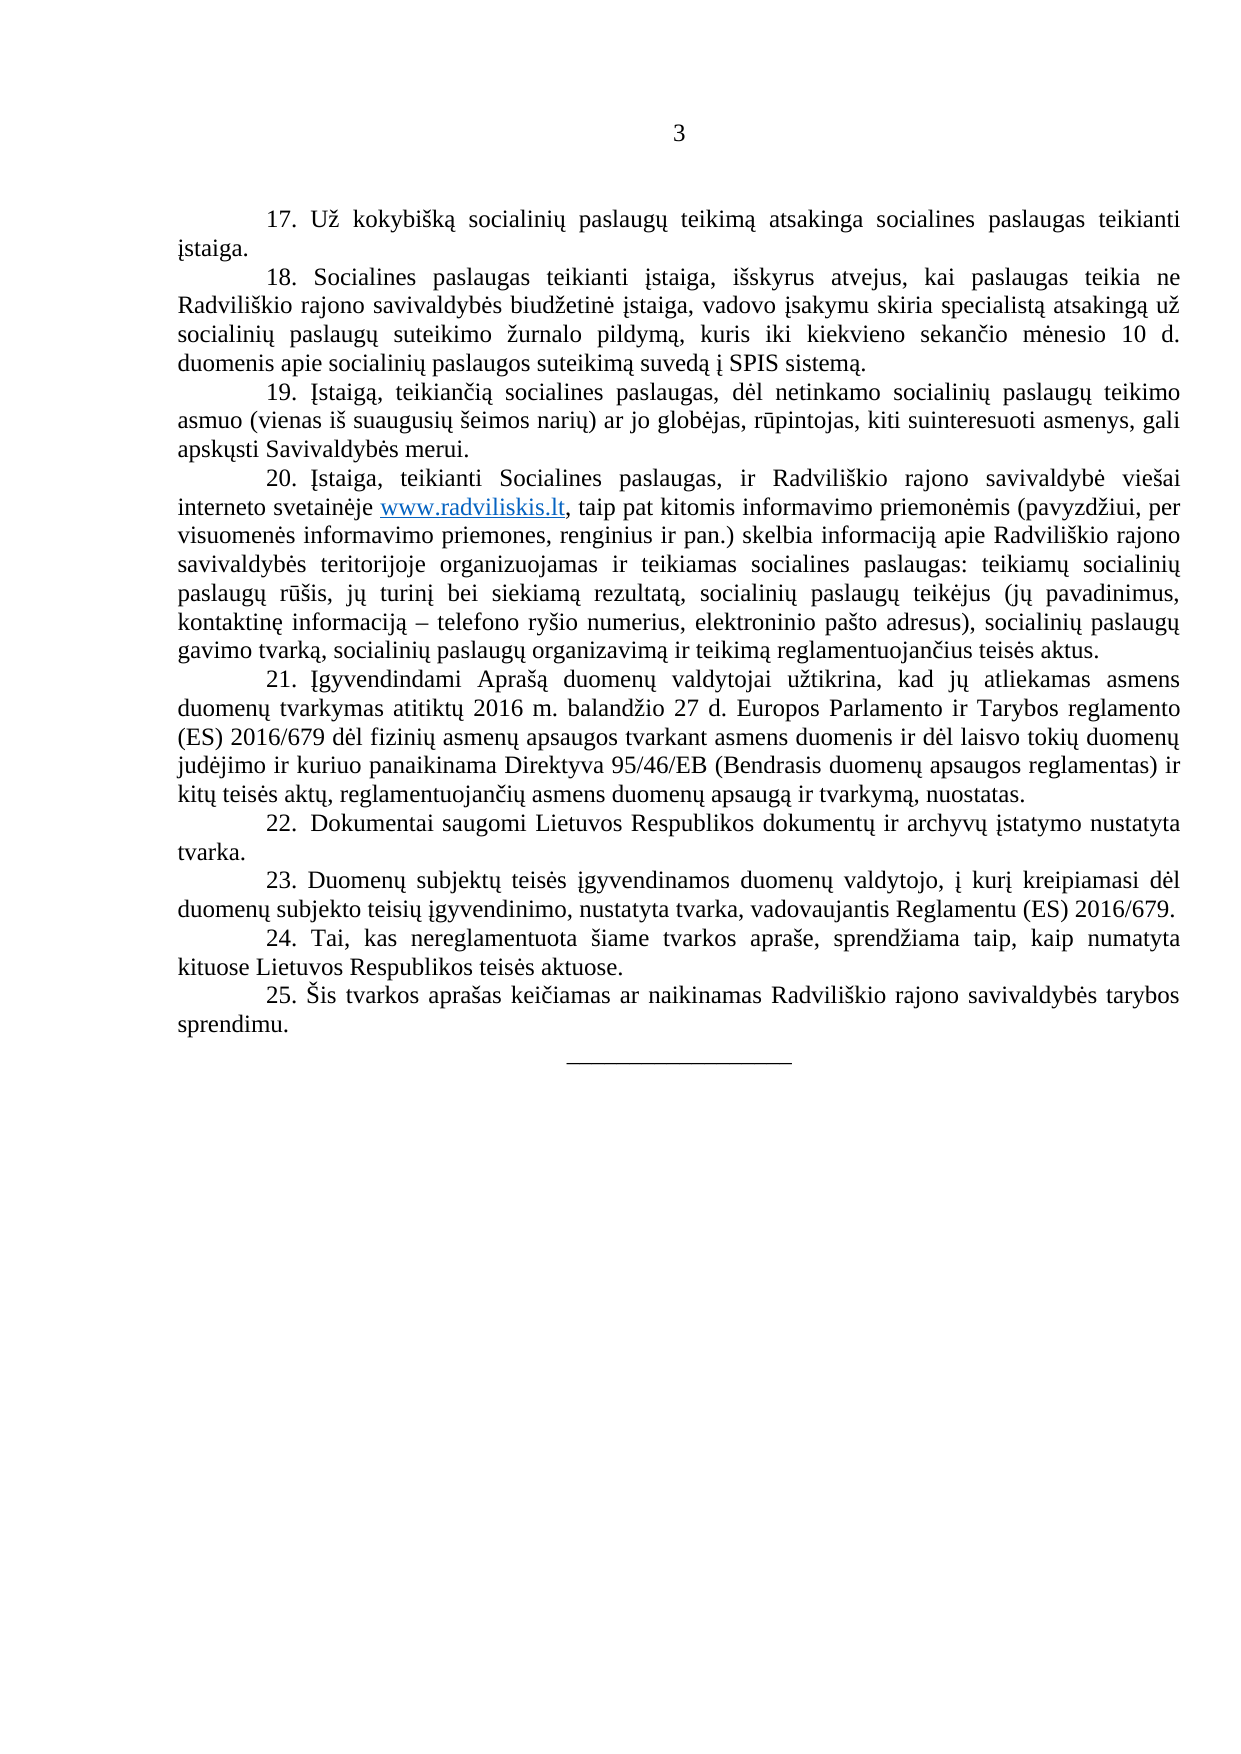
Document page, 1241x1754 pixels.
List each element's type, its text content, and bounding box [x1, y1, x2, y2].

text 20. Įstaiga, teikianti Socialines paslaugas, ir Radviliškio rajono savivaldybė viešai interneto svetainėje www.radviliskis.lt, taip pat kitomis informavimo priemonėmis (pavyzdžiui, per visuomenės informavimo priemones, renginius ir pan.) skelbia informaciją apie Radviliškio rajono savivaldybės teritorijoje organizuojamas ir teikiamas socialines paslaugas: teikiamų socialinių paslaugų rūšis, jų turinį bei siekiamą rezultatą, socialinių paslaugų teikėjus (jų pavadinimus, kontaktinę informaciją – telefono ryšio numerius, elektroninio pašto adresus), socialinių paslaugų gavimo tvarką, socialinių paslaugų organizavimą ir teikimą reglamentuojančius teisės aktus. [177, 463, 1181, 664]
text 23. Duomenų subjektų teisės įgyvendinamos duomenų valdytojo, į kurį kreipiamasi dėl duomenų subjekto teisių įgyvendinimo, nustatyta tvarka, vadovaujantis Reglamentu (ES) 2016/679. [177, 866, 1181, 923]
text 21. Įgyvendindami Aprašą duomenų valdytojai užtikrina, kad jų atliekamas asmens duomenų tvarkymas atitiktų 2016 m. balandžio 27 d. Europos Parlamento ir Tarybos reglamento (ES) 2016/679 dėl fizinių asmenų apsaugos tvarkant asmens duomenis ir dėl laisvo tokių duomenų judėjimo ir kuriuo panaikinama Direktyva 95/46/EB (Bendrasis duomenų apsaugos reglamentas) ir kitų teisės aktų, reglamentuojančių asmens duomenų apsaugą ir tvarkymą, nuostatas. [177, 664, 1181, 808]
text 25. Šis tvarkos aprašas keičiamas ar naikinamas Radviliškio rajono savivaldybės tarybos sprendimu. [177, 981, 1181, 1038]
text 22. Dokumentai saugomi Lietuvos Respublikos dokumentų ir archyvų įstatymo nustatyta tvarka. [177, 808, 1181, 866]
text 24. Tai, kas nereglamentuota šiame tvarkos apraše, sprendžiama taip, kaip numatyta kituose Lietuvos Respublikos teisės aktuose. [177, 923, 1181, 981]
text 19. Įstaigą, teikiančią socialines paslaugas, dėl netinkamo socialinių paslaugų teikimo asmuo (vienas iš suaugusių šeimos narių) ar jo globėjas, rūpintojas, kiti suinteresuoti asmenys, gali apskųsti Savivaldybės merui. [177, 377, 1181, 463]
text __________________ [177, 1038, 1181, 1067]
text 17. Už kokybišką socialinių paslaugų teikimą atsakinga socialines paslaugas teikianti įstaiga. [177, 204, 1181, 262]
text 18. Socialines paslaugas teikianti įstaiga, išskyrus atvejus, kai paslaugas teikia ne Radviliškio rajono savivaldybės biudžetinė įstaiga, vadovo įsakymu skiria specialistą atsakingą už socialinių paslaugų suteikimo žurnalo pildymą, kuris iki kiekvieno sekančio mėnesio 10 d. duomenis apie socialinių paslaugos suteikimą suvedą į SPIS sistemą. [177, 262, 1181, 377]
